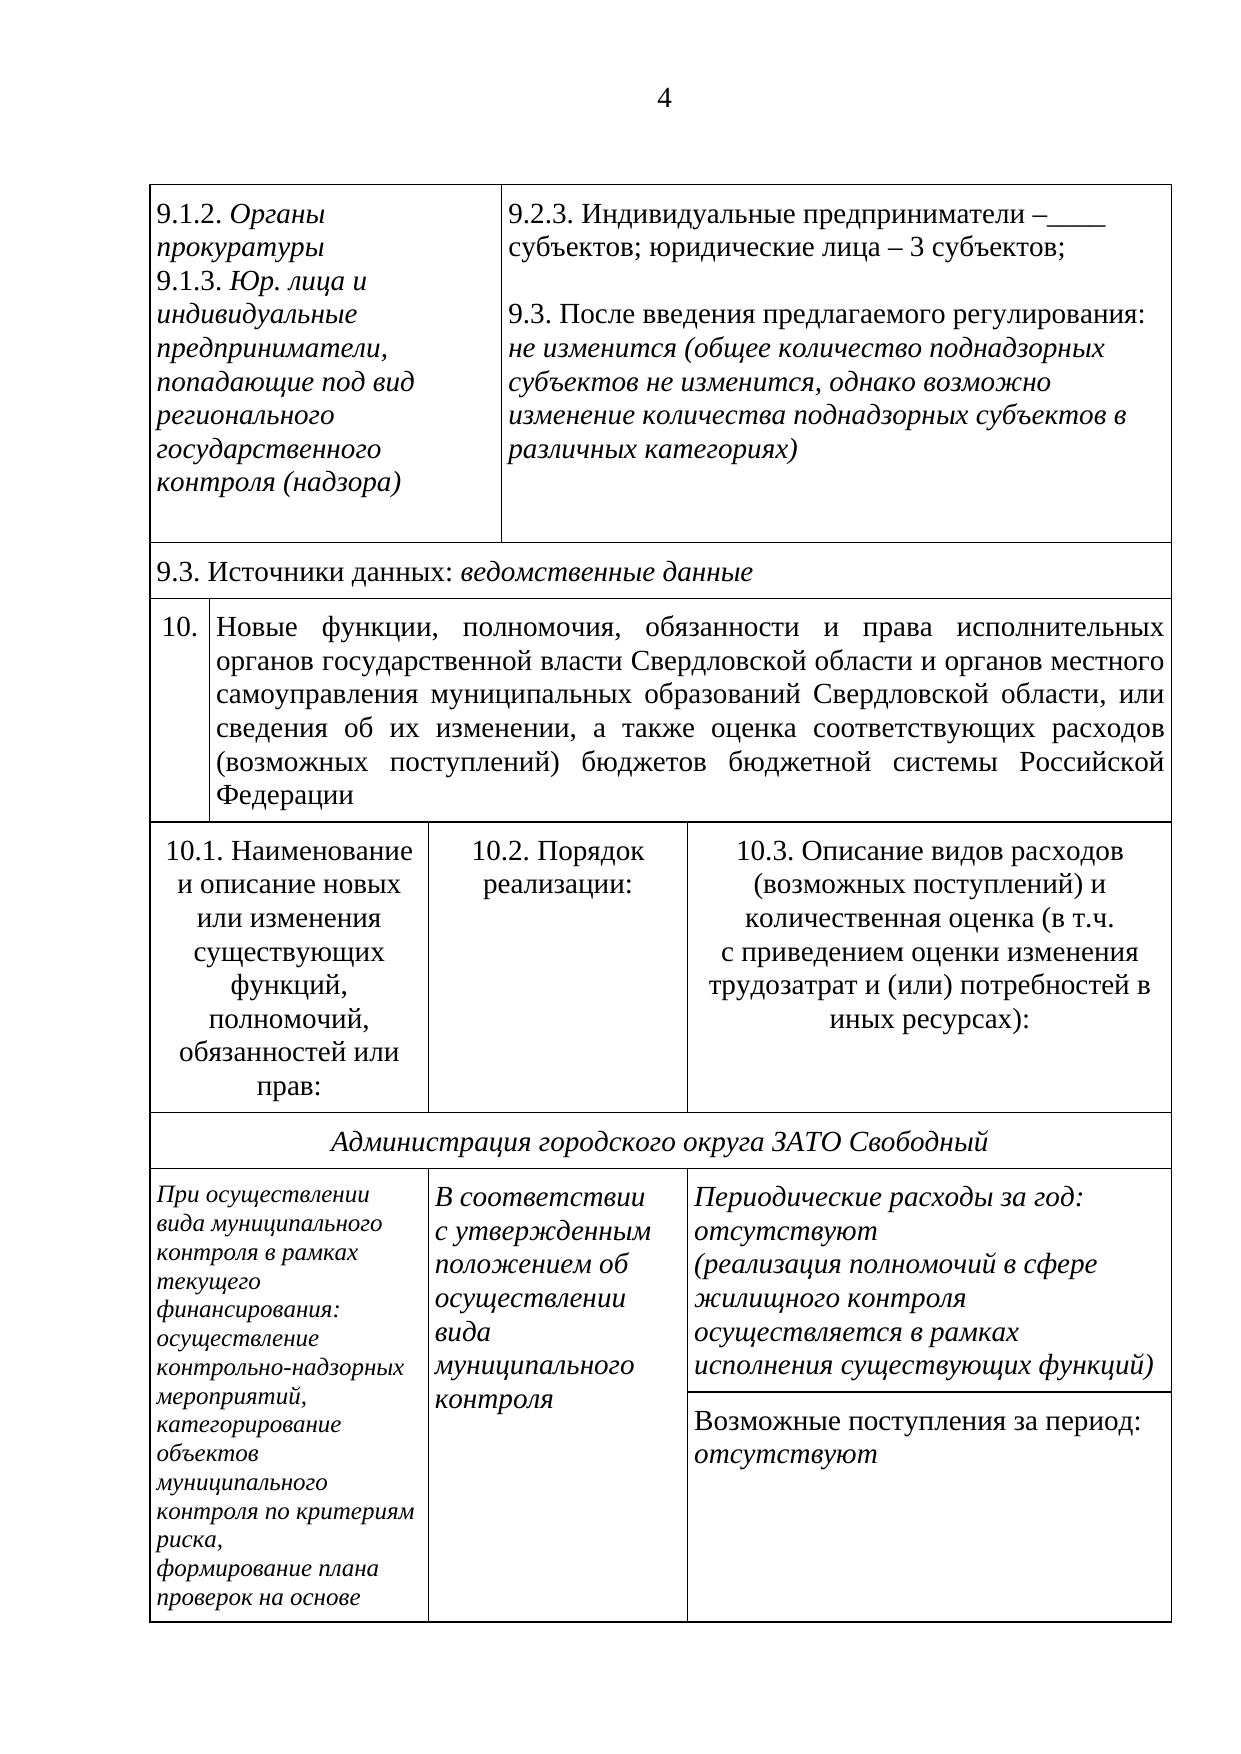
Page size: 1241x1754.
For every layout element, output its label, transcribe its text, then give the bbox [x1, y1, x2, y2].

table_cell При осуществлении вида муниципального контроля в рамках текущего финансирования: осуществление контрольно-надзорных мероприятий, категорирование объектов муниципального контроля по критериям риска, формирование плана проверок на основе [151, 1169, 428, 1621]
table_cell 10. [151, 599, 209, 821]
table_cell В соответствии с утвержденным положением об осуществлении вида муниципального контроля [429, 1169, 687, 1621]
table_cell 10.1. Наименование и описание новых или изменения существующих функций, полномочий, обязанностей или прав: [151, 823, 428, 1112]
table_cell 10.2. Порядок реализации: [429, 823, 687, 1112]
table_cell 9.1.2. Органы прокуратуры 9.1.3. Юр. лица и индивидуальные предприниматели, попадающие под вид регионального государственного контроля (надзора) [151, 185, 501, 542]
table_cell 9.2.3. Индивидуальные предприниматели –____ субъектов; юридические лица – 3 субъектов; 9.3. После введения предлагаемого регулирования: не изменится (общее количество поднадзорных субъектов не изменится, однако возможно изменение количества поднадзорных субъектов в различных категориях) [502, 185, 1171, 542]
table_cell Новые функции, полномочия, обязанности и права исполнительных органов государственной власти Свердловской области и органов местного самоуправления муниципальных образований Свердловской области, или сведения об их изменении, а также оценка соответствующих расходов (возможных поступлений) бюджетов бюджетной системы Российской Федерации [210, 599, 1171, 821]
table_cell Администрация городского округа ЗАТО Свободный [151, 1113, 1171, 1168]
table_cell 9.3. Источники данных: ведомственные данные [151, 543, 1171, 598]
table_cell Периодические расходы за год: отсутствуют (реализация полномочий в сфере жилищного контроля осуществляется в рамках исполнения существующих функций) [688, 1169, 1171, 1391]
table_cell 10.3. Описание видов расходов (возможных поступлений) и количественная оценка (в т.ч. с приведением оценки изменения трудозатрат и (или) потребностей в иных ресурсах): [688, 823, 1171, 1112]
table_cell Возможные поступления за период: отсутствуют [688, 1393, 1171, 1621]
